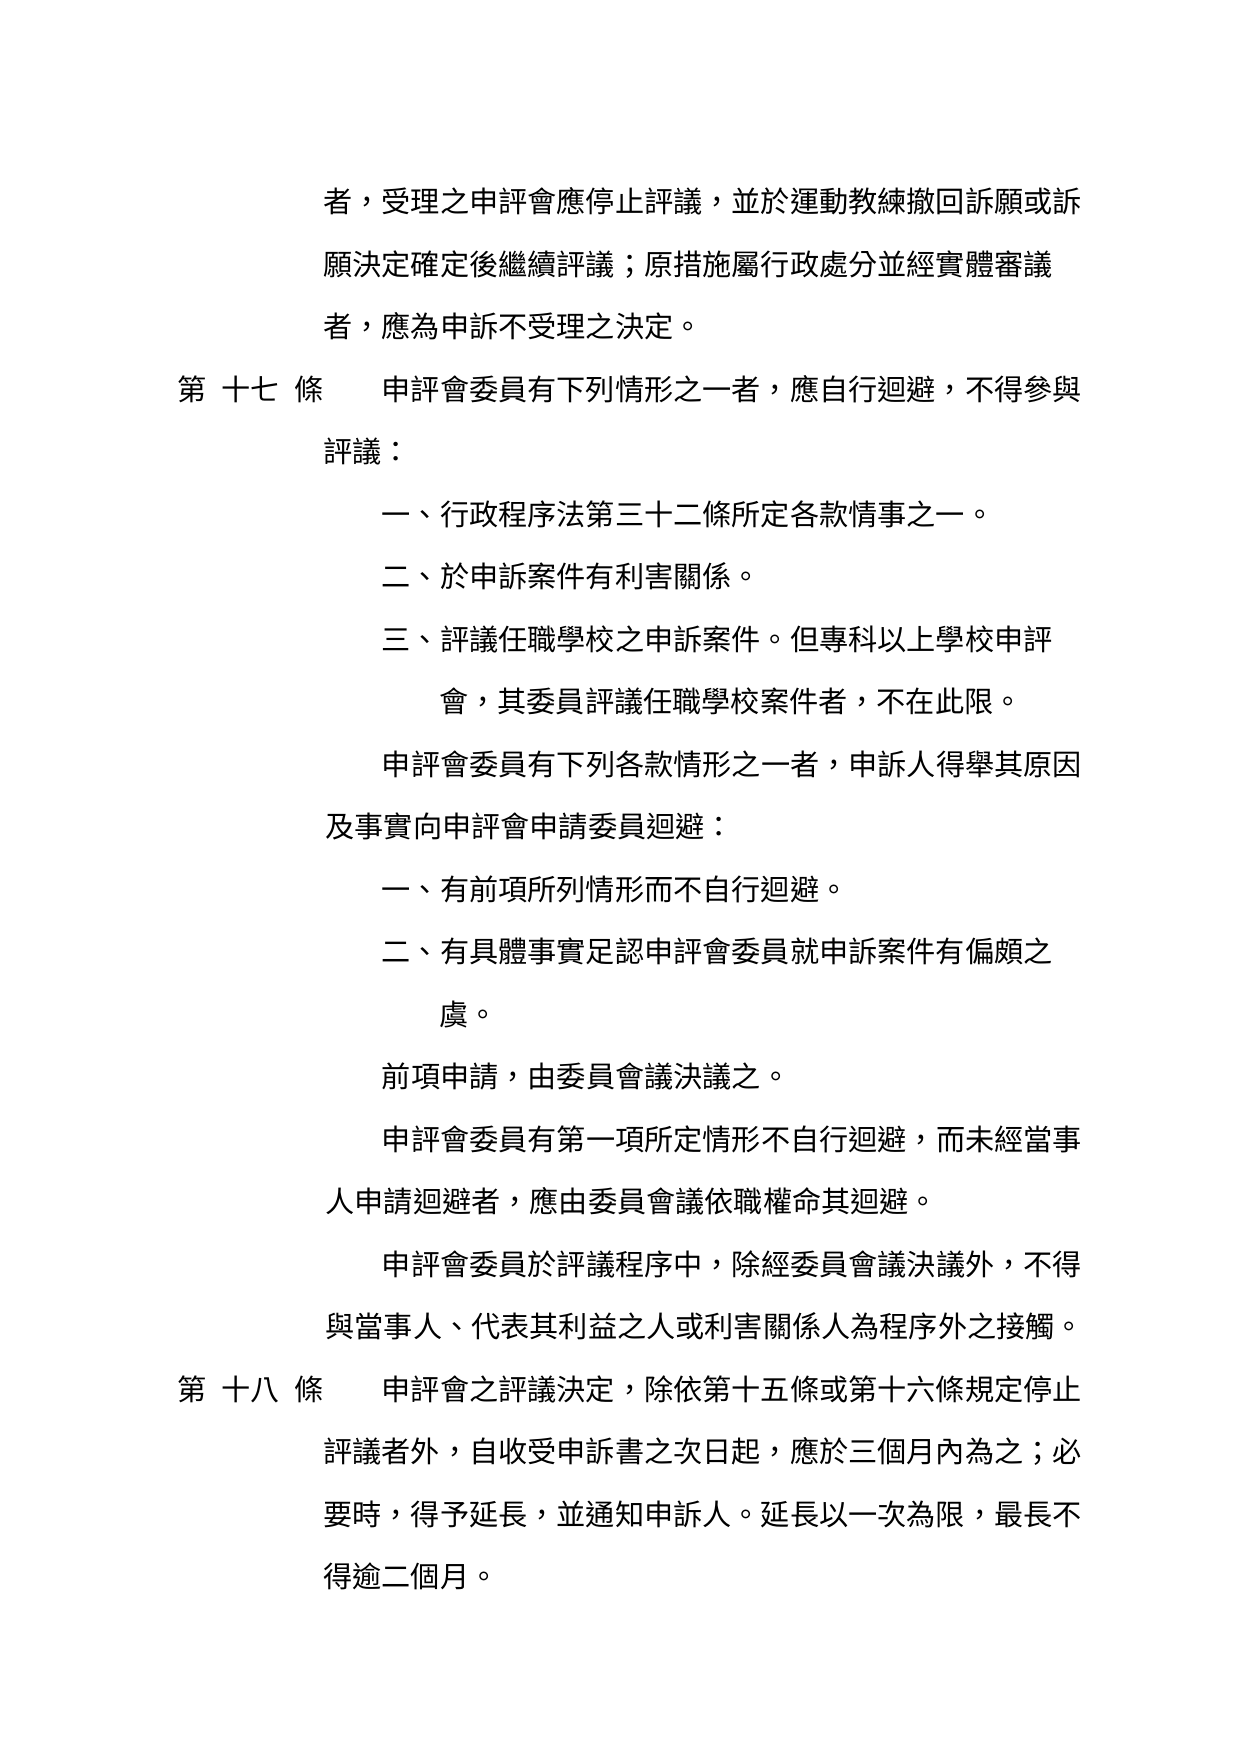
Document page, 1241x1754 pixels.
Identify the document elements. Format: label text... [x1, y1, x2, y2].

text 者，受理之申評會應停止評議，並於運動教練撤回訴願或訴願決定確定後繼續評議；原措施屬行政處分並經實體審議者，應為申訴不受理之決定。 [177, 158, 1092, 346]
text 申評會委員有下列各款情形之一者，申訴人得舉其原因及事實向申評會申請委員迴避： [325, 721, 1092, 846]
text 申評會委員於評議程序中，除經委員會議決議外，不得與當事人、代表其利益之人或利害關係人為程序外之接觸。 [325, 1221, 1092, 1346]
text 第 十七 條 申評會委員有下列情形之一者，應自行迴避，不得參與評議： [177, 346, 1092, 471]
text 第 十八 條 申評會之評議決定，除依第十五條或第十六條規定停止評議者外，自收受申訴書之次日起，應於三個月內為之；必要時，得予延長，並通知申訴人。延長以一次為限，最長不得逾二個月。 [177, 1346, 1092, 1596]
text 二、有具體事實足認申評會委員就申訴案件有偏頗之虞。 [381, 908, 1092, 1033]
text 前項申請，由委員會議決議之。 [325, 1033, 1092, 1096]
text 二、於申訴案件有利害關係。 [381, 533, 1092, 596]
text 一、行政程序法第三十二條所定各款情事之一。 [381, 471, 1092, 533]
text 申評會委員有第一項所定情形不自行迴避，而未經當事人申請迴避者，應由委員會議依職權命其迴避。 [325, 1096, 1092, 1221]
text 三、評議任職學校之申訴案件。但專科以上學校申評會，其委員評議任職學校案件者，不在此限。 [381, 596, 1092, 721]
text 一、有前項所列情形而不自行迴避。 [381, 846, 1092, 908]
